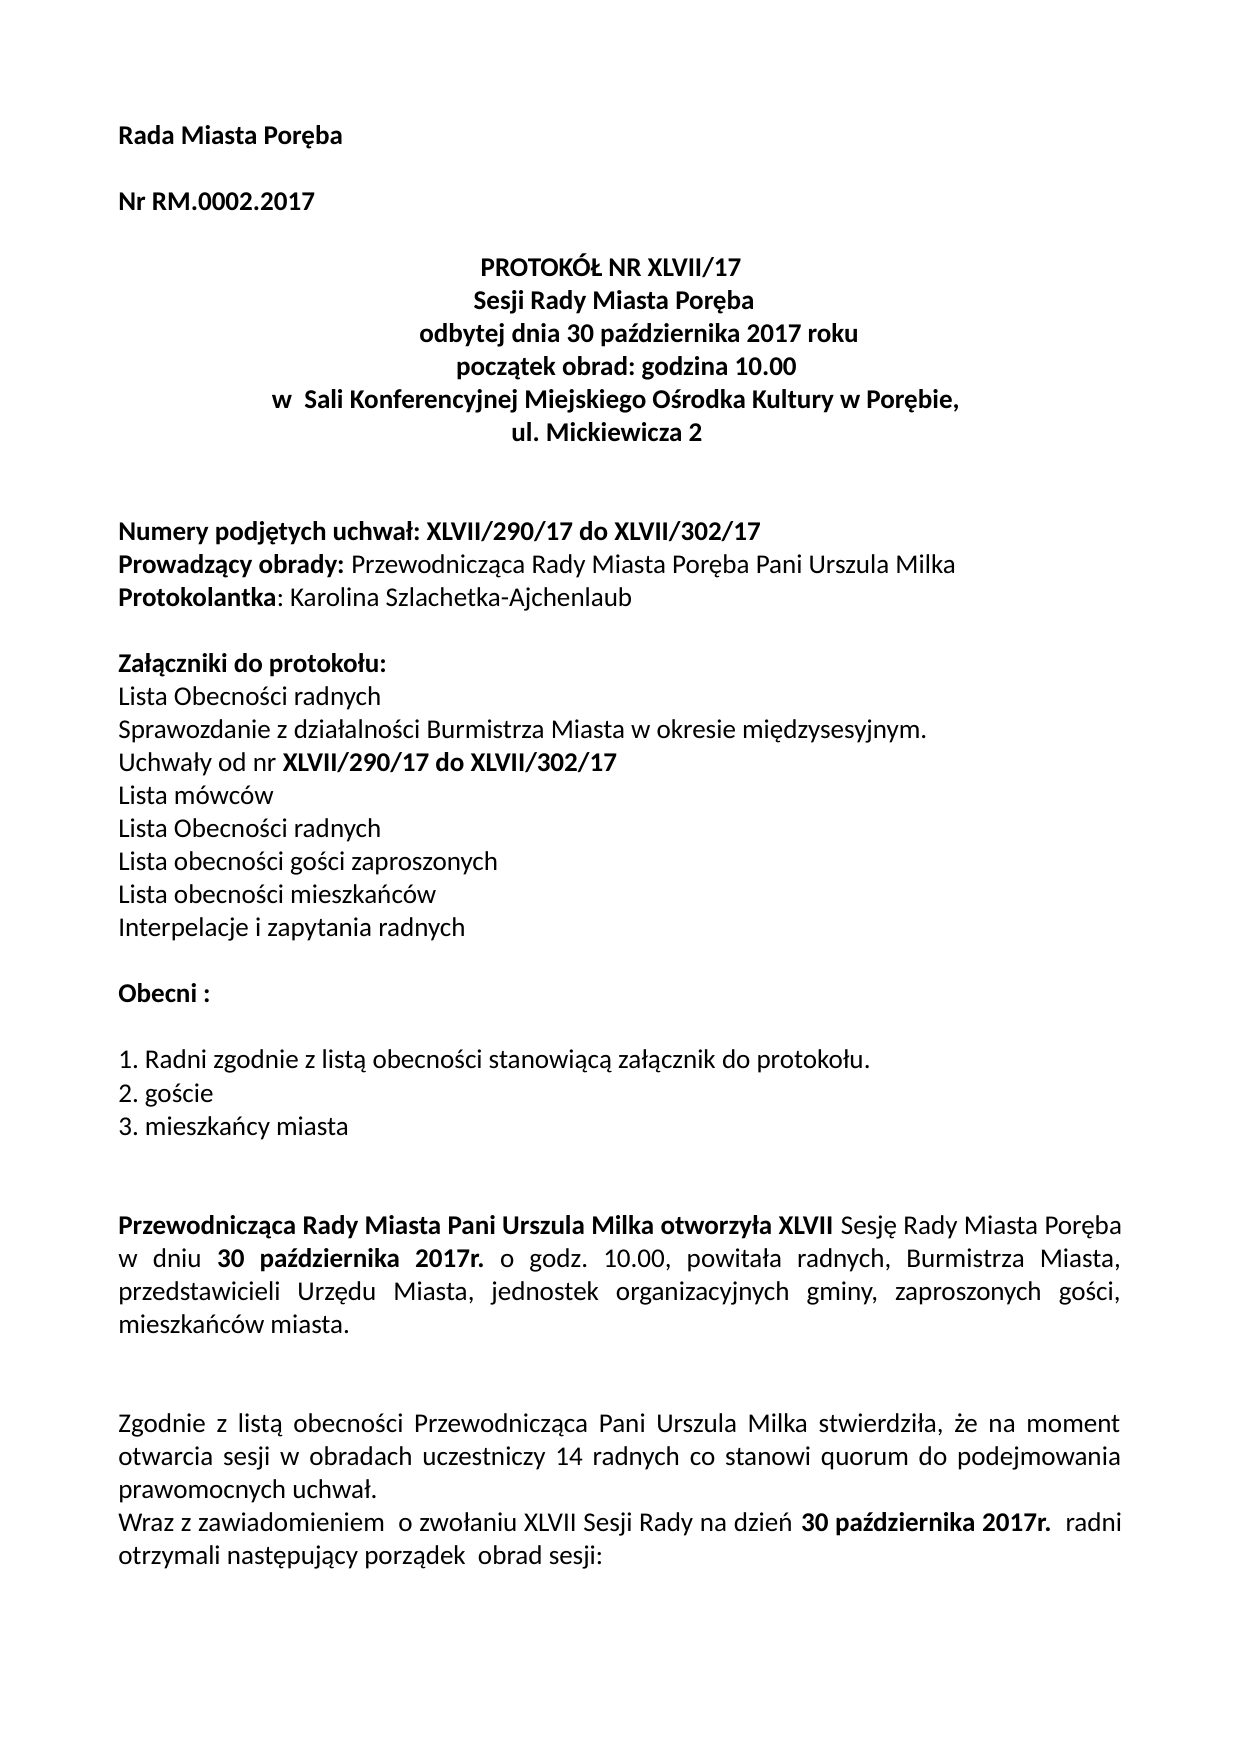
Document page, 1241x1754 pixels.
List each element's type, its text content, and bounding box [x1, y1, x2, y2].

text Lista Obecności radnych [118, 812, 1122, 844]
text Numery podjętych uchwał: XLVII/290/17 do XLVII/302/17 [118, 514, 1122, 547]
text początek obrad: godzina 10.00 [339, 349, 1122, 382]
text Wraz z zawiadomieniem o zwołaniu XLVII Sesji Rady na dzień 30 października 2017r. radni otrzymali następujący porządek obrad sesji: [118, 1505, 1122, 1571]
text 1. Radni zgodnie z listą obecności stanowiącą załącznik do protokołu. [118, 1043, 1122, 1076]
text Obecni : [118, 977, 1122, 1010]
text Załączniki do protokołu: [118, 646, 1122, 679]
text Prowadzący obrady: Przewodnicząca Rady Miasta Poręba Pani Urszula Milka [118, 547, 1122, 580]
text Sprawozdanie z działalności Burmistrza Miasta w okresie międzysesyjnym. [118, 712, 1122, 746]
text 2. goście [118, 1076, 1122, 1109]
text Sesji Rady Miasta Poręba [118, 283, 1122, 316]
title Rada Miasta Poręba [118, 118, 1122, 151]
text Przewodnicząca Rady Miasta Pani Urszula Milka otworzyła XLVII Sesję Rady Miasta Poręba w dniu 30 października 2017r. o godz. 10.00, powitała radnych, Burmistrza Miasta, przedstawicieli Urzędu Miasta, jednostek organizacyjnych gminy, zaproszonych gości, mieszkańców miasta. [118, 1208, 1122, 1340]
text odbytej dnia 30 października 2017 roku [339, 316, 1122, 349]
text Interpelacje i zapytania radnych [118, 911, 1122, 944]
text Lista mówców [118, 778, 1122, 812]
text Zgodnie z listą obecności Przewodnicząca Pani Urszula Milka stwierdziła, że na moment otwarcia sesji w obradach uczestniczy 14 radnych co stanowi quorum do podejmowania prawomocnych uchwał. [118, 1406, 1122, 1505]
text 3. mieszkańcy miasta [118, 1109, 1122, 1142]
text Lista Obecności radnych [118, 679, 1122, 712]
text ul. Mickiewicza 2 [413, 415, 1122, 448]
text Protokolantka: Karolina Szlachetka-Ajchenlaub [118, 580, 1122, 613]
text Lista obecności gości zaproszonych [118, 844, 1122, 878]
text Uchwały od nr XLVII/290/17 do XLVII/302/17 [118, 746, 1122, 778]
title PROTOKÓŁ NR XLVII/17 [413, 250, 1122, 283]
text Lista obecności mieszkańców [118, 878, 1122, 911]
text w Sali Konferencyjnej Miejskiego Ośrodka Kultury w Porębie, [192, 382, 1122, 415]
title Nr RM.0002.2017 [118, 184, 1122, 217]
